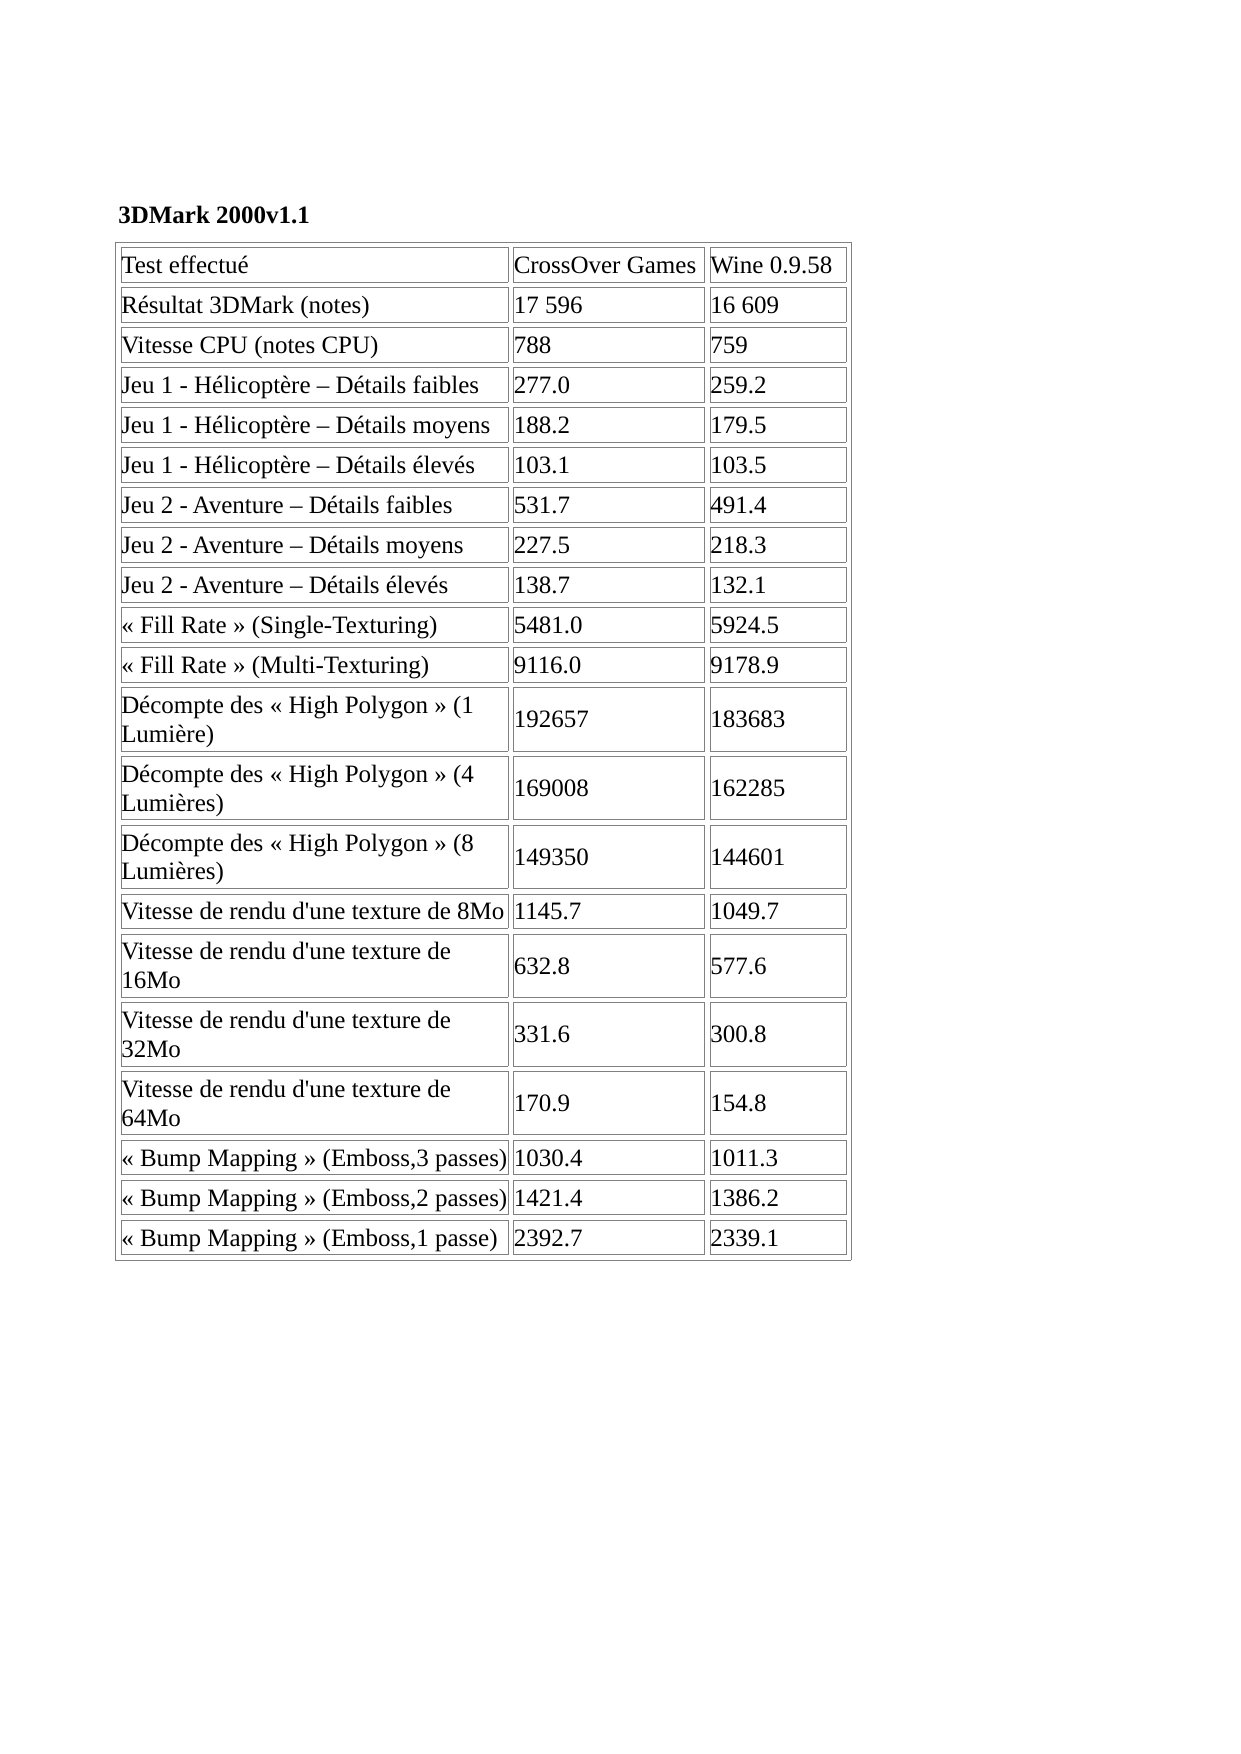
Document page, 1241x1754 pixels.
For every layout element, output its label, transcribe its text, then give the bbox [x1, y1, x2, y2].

table_cell 103.5 [707, 442, 848, 482]
table_cell Vitesse de rendu d'une texture de 16Mo [118, 928, 511, 997]
table_cell « Fill Rate » (Multi-Texturing) [118, 642, 511, 682]
table_cell 218.3 [707, 522, 848, 562]
table_cell Décompte des « High Polygon » (4 Lumières) [118, 751, 511, 819]
table_cell 259.2 [707, 362, 848, 402]
table_cell 149350 [511, 819, 707, 888]
table_cell 2392.7 [511, 1214, 707, 1254]
table_cell 531.7 [511, 482, 707, 522]
table_cell Résultat 3DMark (notes) [118, 282, 511, 322]
table_cell 1145.7 [511, 888, 707, 928]
table_cell « Bump Mapping » (Emboss,3 passes) [118, 1134, 511, 1174]
text 3DMark 2000v1.1 [118, 201, 1122, 229]
table_cell 179.5 [707, 402, 848, 442]
table_cell 5481.0 [511, 602, 707, 642]
table_cell 188.2 [511, 402, 707, 442]
table_header CrossOver Games [511, 243, 707, 282]
table_cell 16 609 [707, 282, 848, 322]
table_cell 183683 [707, 682, 848, 751]
table_cell 1386.2 [707, 1174, 848, 1214]
table_cell 9116.0 [511, 642, 707, 682]
table_cell Décompte des « High Polygon » (8 Lumières) [118, 819, 511, 888]
table_cell 277.0 [511, 362, 707, 402]
table_cell 103.1 [511, 442, 707, 482]
table_cell 9178.9 [707, 642, 848, 682]
table_cell 162285 [707, 751, 848, 819]
table_cell 170.9 [511, 1066, 707, 1134]
table_cell 491.4 [707, 482, 848, 522]
table_cell 1421.4 [511, 1174, 707, 1214]
table_cell 192657 [511, 682, 707, 751]
table_cell 17 596 [511, 282, 707, 322]
table_cell 169008 [511, 751, 707, 819]
table_cell Jeu 2 - Aventure – Détails moyens [118, 522, 511, 562]
table_cell 227.5 [511, 522, 707, 562]
table_cell Vitesse de rendu d'une texture de 64Mo [118, 1066, 511, 1134]
table_cell Jeu 1 - Hélicoptère – Détails élevés [118, 442, 511, 482]
table_cell « Bump Mapping » (Emboss,1 passe) [118, 1214, 511, 1254]
table_cell 132.1 [707, 562, 848, 602]
table_cell 154.8 [707, 1066, 848, 1134]
table_cell 138.7 [511, 562, 707, 602]
table_cell 577.6 [707, 928, 848, 997]
table_cell Vitesse de rendu d'une texture de 32Mo [118, 997, 511, 1066]
table_cell Vitesse CPU (notes CPU) [118, 322, 511, 362]
table_cell 1011.3 [707, 1134, 848, 1174]
table_header Test effectué [118, 243, 511, 282]
table_cell Vitesse de rendu d'une texture de 8Mo [118, 888, 511, 928]
table_header Wine 0.9.58 [707, 243, 848, 282]
table_cell 2339.1 [707, 1214, 848, 1254]
table_cell 788 [511, 322, 707, 362]
table_cell Décompte des « High Polygon » (1 Lumière) [118, 682, 511, 751]
table_cell Jeu 1 - Hélicoptère – Détails faibles [118, 362, 511, 402]
table_cell 5924.5 [707, 602, 848, 642]
table_cell Jeu 1 - Hélicoptère – Détails moyens [118, 402, 511, 442]
table_cell « Bump Mapping » (Emboss,2 passes) [118, 1174, 511, 1214]
table_cell Jeu 2 - Aventure – Détails élevés [118, 562, 511, 602]
table_cell 144601 [707, 819, 848, 888]
table_cell Jeu 2 - Aventure – Détails faibles [118, 482, 511, 522]
table_cell 759 [707, 322, 848, 362]
table_cell 1049.7 [707, 888, 848, 928]
table_cell 331.6 [511, 997, 707, 1066]
table_cell 1030.4 [511, 1134, 707, 1174]
table_cell 300.8 [707, 997, 848, 1066]
table_cell « Fill Rate » (Single-Texturing) [118, 602, 511, 642]
table_cell 632.8 [511, 928, 707, 997]
